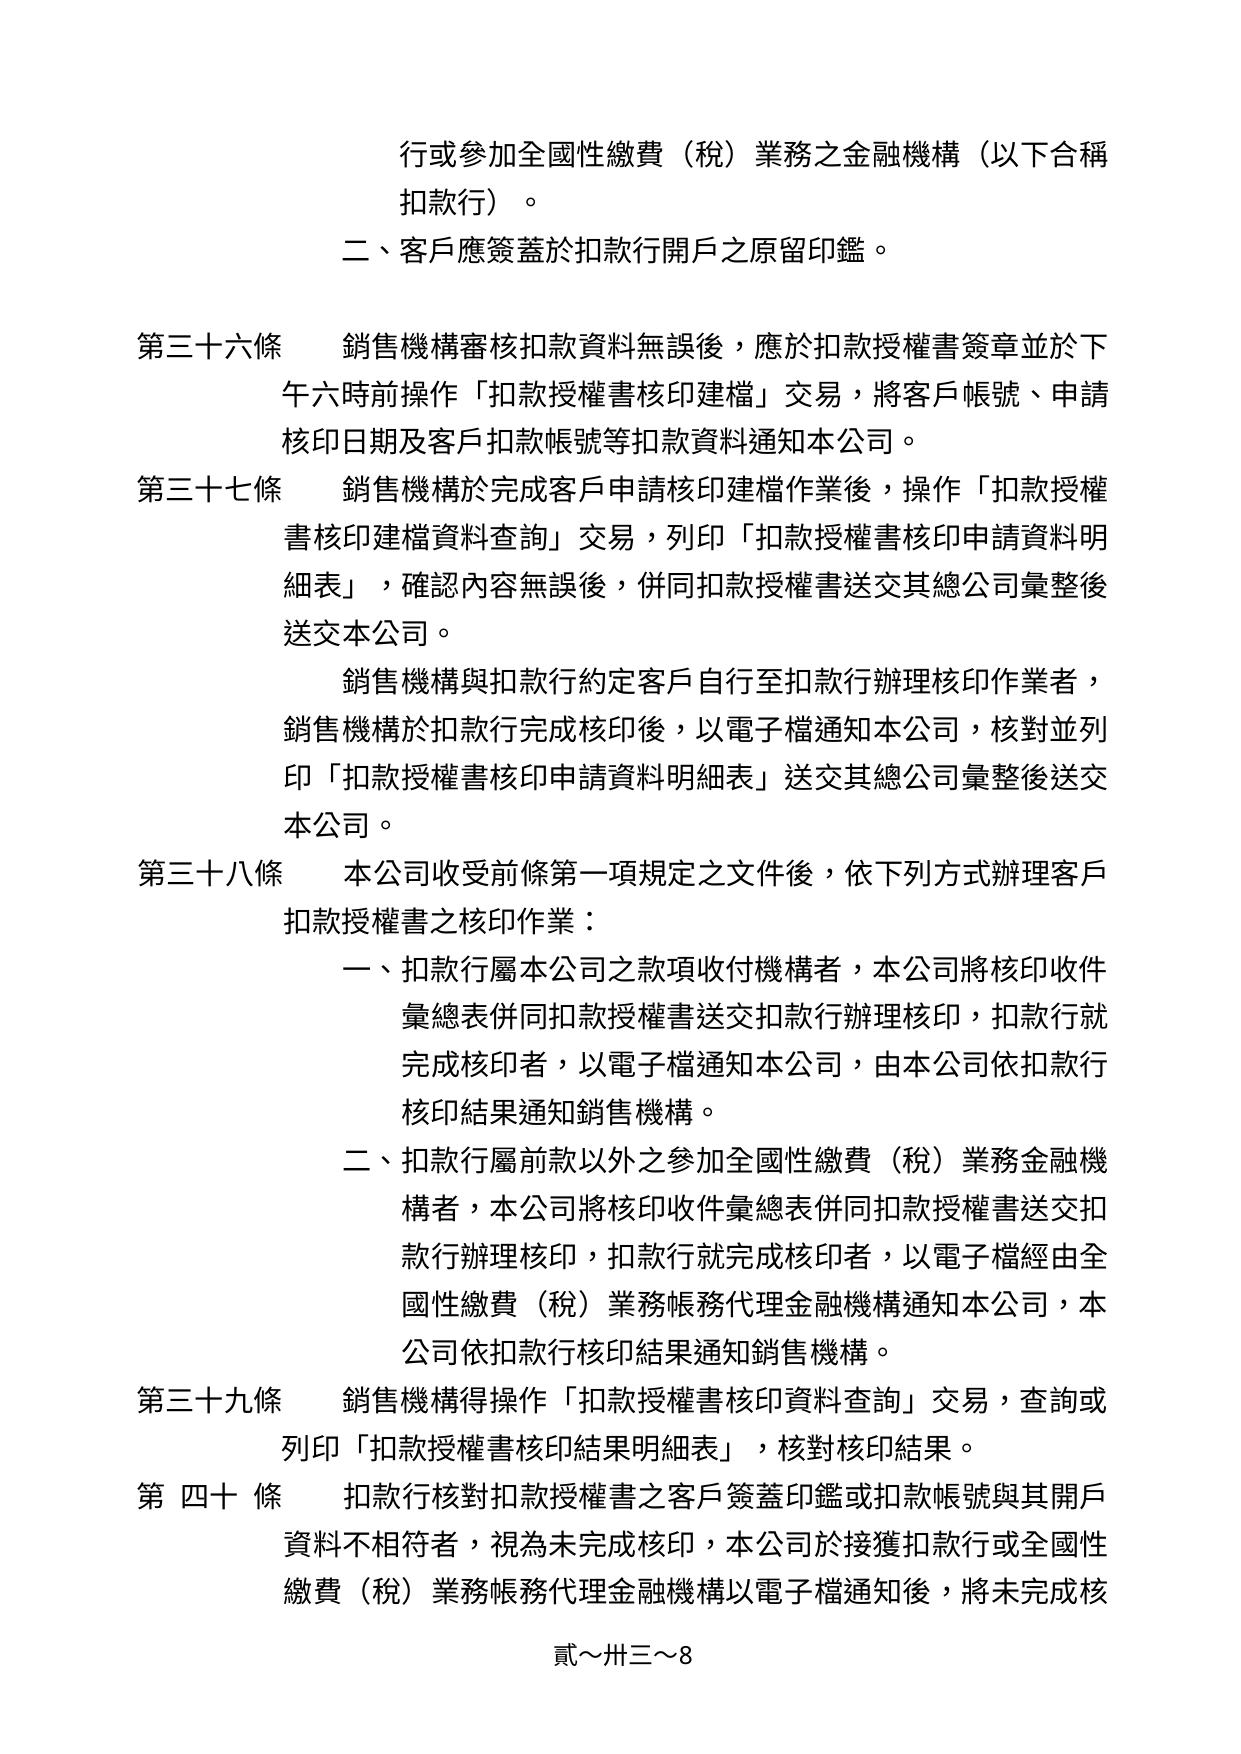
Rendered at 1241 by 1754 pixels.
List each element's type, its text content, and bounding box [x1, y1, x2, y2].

text 第三十九條 銷售機構得操作「扣款授權書核印資料查詢」交易，查詢或列印「扣款授權書核印結果明細表」，核對核印結果。 [136, 1373, 1110, 1469]
text 第三十八條 本公司收受前條第一項規定之文件後，依下列方式辦理客戶扣款授權書之核印作業： [137, 846, 1110, 942]
text 第 四十 條 扣款行核對扣款授權書之客戶簽蓋印鑑或扣款帳號與其開戶資料不相符者，視為未完成核印，本公司於接獲扣款行或全國性繳費（稅）業務帳務代理金融機構以電子檔通知後，將未完成核 [136, 1469, 1110, 1612]
text 一、扣款行屬本公司之款項收付機構者，本公司將核印收件彙總表併同扣款授權書送交扣款行辦理核印，扣款行就完成核印者，以電子檔通知本公司，由本公司依扣款行核印結果通知銷售機構。 [342, 942, 1110, 1133]
text 銷售機構與扣款行約定客戶自行至扣款行辦理核印作業者，銷售機構於扣款行完成核印後，以電子檔通知本公司，核對並列印「扣款授權書核印申請資料明細表」送交其總公司彙整後送交本公司。 [283, 654, 1110, 846]
text 第三十七條 銷售機構於完成客戶申請核印建檔作業後，操作「扣款授權書核印建檔資料查詢」交易，列印「扣款授權書核印申請資料明細表」，確認內容無誤後，併同扣款授權書送交其總公司彙整後送交本公司。 [136, 462, 1110, 654]
text 第三十六條 銷售機構審核扣款資料無誤後，應於扣款授權書簽章並於下午六時前操作「扣款授權書核印建檔」交易，將客戶帳號、申請核印日期及客戶扣款帳號等扣款資料通知本公司。 [136, 319, 1110, 462]
text 行或參加全國性繳費（稅）業務之金融機構（以下合稱扣款行）。 [341, 127, 1110, 223]
text 二、扣款行屬前款以外之參加全國性繳費（稅）業務金融機構者，本公司將核印收件彙總表併同扣款授權書送交扣款行辦理核印，扣款行就完成核印者，以電子檔經由全國性繳費（稅）業務帳務代理金融機構通知本公司，本公司依扣款行核印結果通知銷售機構。 [342, 1133, 1110, 1373]
text 二、客戶應簽蓋於扣款行開戶之原留印鑑。 [341, 223, 1110, 271]
